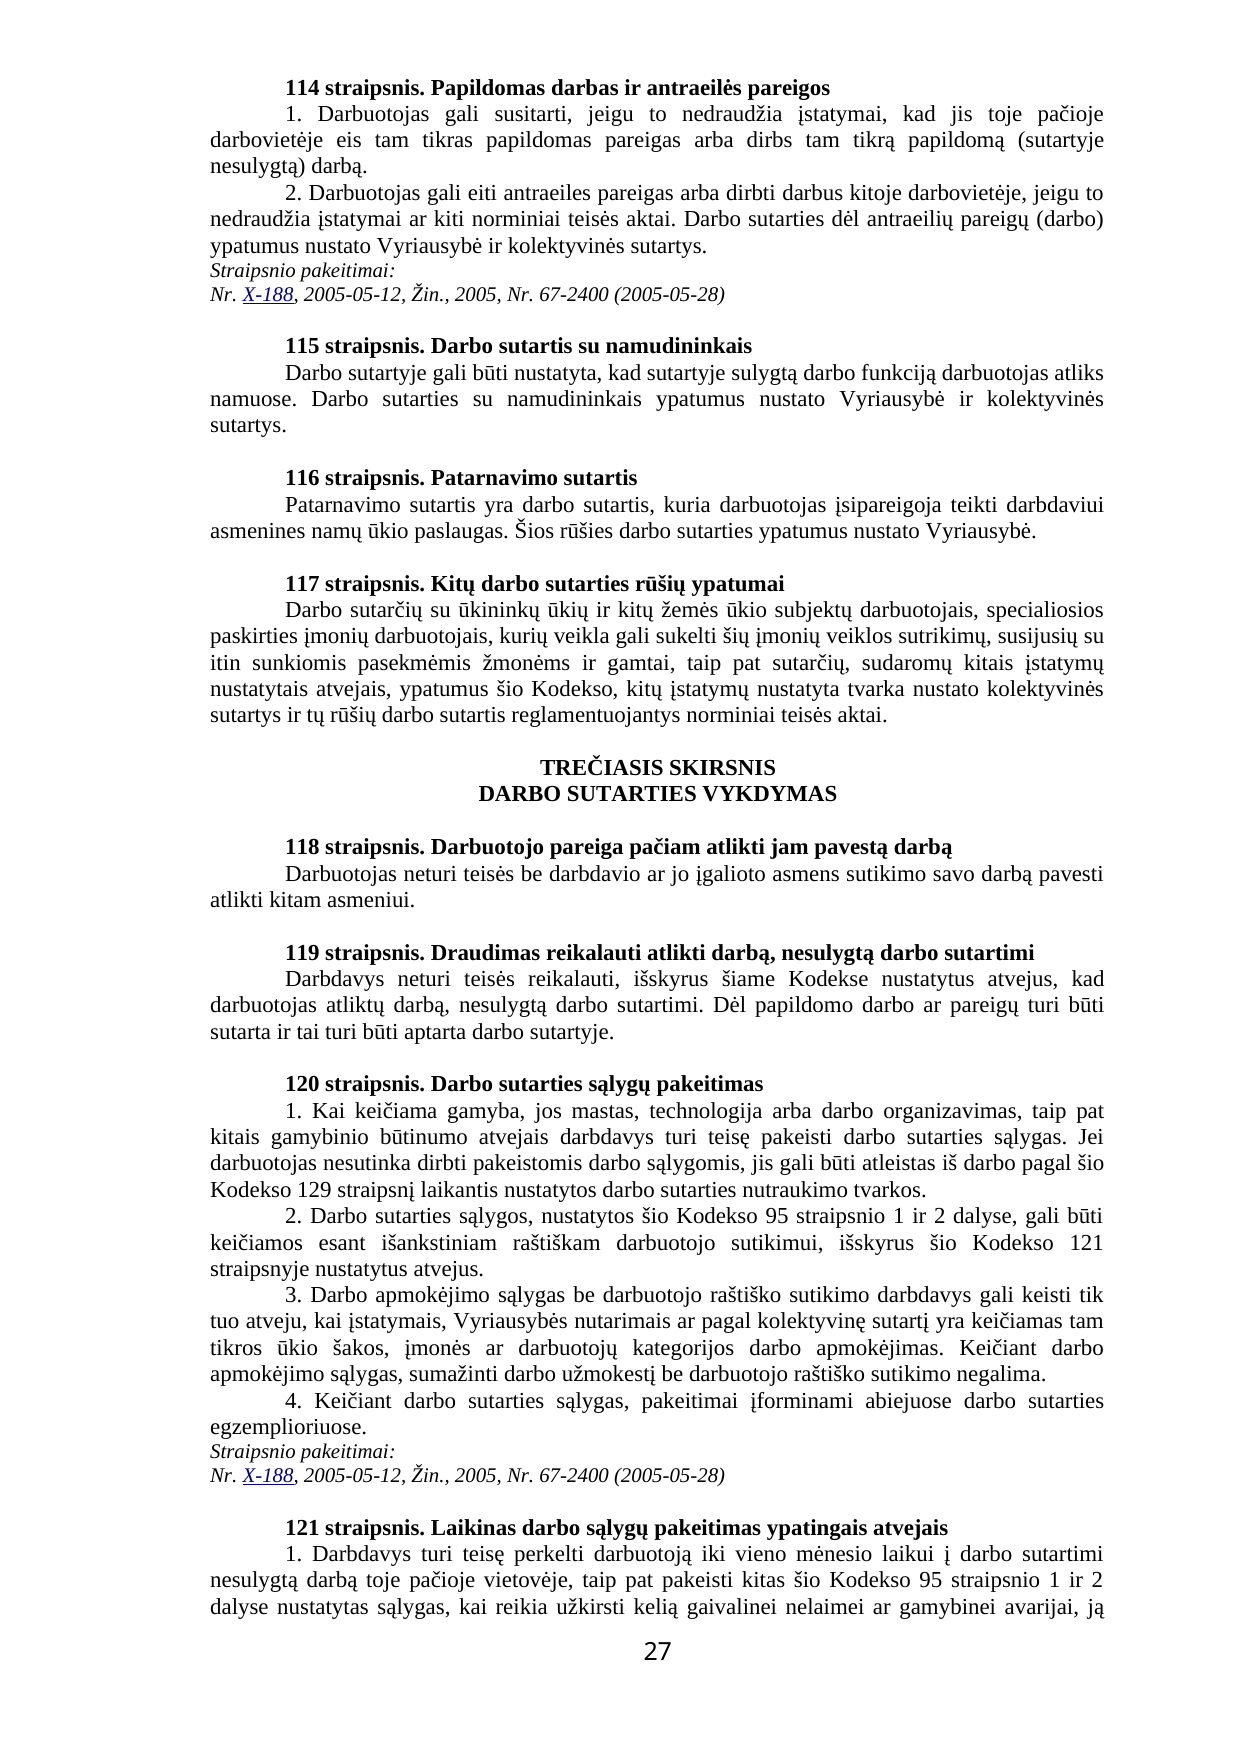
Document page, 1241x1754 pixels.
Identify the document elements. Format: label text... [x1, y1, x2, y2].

text 119 straipsnis. Draudimas reikalauti atlikti darbą, nesulygtą darbo sutartimi [285, 939, 1106, 965]
text Straipsnio pakeitimai: [210, 1439, 1106, 1463]
text 1. Darbuotojas gali susitarti, jeigu to nedraudžia įstatymai, kad jis toje pačioje darbovietėje eis tam tikras papildomas pareigas arba dirbs tam tikrą papildomą (sutartyje nesulygtą) darbą. [210, 100, 1106, 179]
text 117 straipsnis. Kitų darbo sutarties rūšių ypatumai [210, 570, 1106, 596]
text 114 straipsnis. Papildomas darbas ir antraeilės pareigos [210, 73, 1106, 100]
text DARBO SUTARTIES VYKDYMAS [210, 781, 1106, 807]
text 115 straipsnis. Darbo sutartis su namudininkais [210, 332, 1106, 359]
text 116 straipsnis. Patarnavimo sutartis [210, 464, 1106, 491]
text 1. Darbdavys turi teisę perkelti darbuotoją iki vieno mėnesio laikui į darbo sutartimi nesulygtą darbą toje pačioje vietovėje, taip pat pakeisti kitas šio Kodekso 95 straipsnio 1 ir 2 dalyse nustatytas sąlygas, kai reikia užkirsti kelią gaivalinei nelaimei ar gamybinei avarijai, ją [210, 1540, 1106, 1619]
text Darbo sutarčių su ūkininkų ūkių ir kitų žemės ūkio subjektų darbuotojais, specialiosios paskirties įmonių darbuotojais, kurių veikla gali sukelti šių įmonių veiklos sutrikimų, susijusių su itin sunkiomis pasekmėmis žmonėms ir gamtai, taip pat sutarčių, sudaromų kitais įstatymų nustatytais atvejais, ypatumus šio Kodekso, kitų įstatymų nustatyta tvarka nustato kolektyvinės sutartys ir tų rūšių darbo sutartis reglamentuojantys norminiai teisės aktai. [210, 596, 1106, 728]
text Straipsnio pakeitimai: [210, 258, 1106, 282]
text Nr. X-188, 2005-05-12, Žin., 2005, Nr. 67-2400 (2005-05-28) [210, 1463, 1106, 1487]
text Darbo sutartyje gali būti nustatyta, kad sutartyje sulygtą darbo funkciją darbuotojas atliks namuose. Darbo sutarties su namudininkais ypatumus nustato Vyriausybė ir kolektyvinės sutartys. [210, 359, 1106, 438]
text 4. Keičiant darbo sutarties sąlygas, pakeitimai įforminami abiejuose darbo sutarties egzemplioriuose. [210, 1387, 1106, 1439]
text 120 straipsnis. Darbo sutarties sąlygų pakeitimas [210, 1070, 1106, 1097]
text 1. Kai keičiama gamyba, jos mastas, technologija arba darbo organizavimas, taip pat kitais gamybinio būtinumo atvejais darbdavys turi teisę pakeisti darbo sutarties sąlygas. Jei darbuotojas nesutinka dirbti pakeistomis darbo sąlygomis, jis gali būti atleistas iš darbo pagal šio Kodekso 129 straipsnį laikantis nustatytos darbo sutarties nutraukimo tvarkos. [210, 1097, 1106, 1202]
text Darbuotojas neturi teisės be darbdavio ar jo įgalioto asmens sutikimo savo darbą pavesti atlikti kitam asmeniui. [210, 859, 1106, 912]
text TREČIASIS SKIRSNIS [210, 754, 1106, 781]
text 2. Darbo sutarties sąlygos, nustatytos šio Kodekso 95 straipsnio 1 ir 2 dalyse, gali būti keičiamos esant išankstiniam raštiškam darbuotojo sutikimui, išskyrus šio Kodekso 121 straipsnyje nustatytus atvejus. [210, 1202, 1106, 1281]
text Darbdavys neturi teisės reikalauti, išskyrus šiame Kodekse nustatytus atvejus, kad darbuotojas atliktų darbą, nesulygtą darbo sutartimi. Dėl papildomo darbo ar pareigų turi būti sutarta ir tai turi būti aptarta darbo sutartyje. [210, 965, 1106, 1044]
text Patarnavimo sutartis yra darbo sutartis, kuria darbuotojas įsipareigoja teikti darbdaviui asmenines namų ūkio paslaugas. Šios rūšies darbo sutarties ypatumus nustato Vyriausybė. [210, 491, 1106, 543]
text Nr. X-188, 2005-05-12, Žin., 2005, Nr. 67-2400 (2005-05-28) [210, 282, 1106, 306]
text 2. Darbuotojas gali eiti antraeiles pareigas arba dirbti darbus kitoje darbovietėje, jeigu to nedraudžia įstatymai ar kiti norminiai teisės aktai. Darbo sutarties dėl antraeilių pareigų (darbo) ypatumus nustato Vyriausybė ir kolektyvinės sutartys. [210, 179, 1106, 258]
text 118 straipsnis. Darbuotojo pareiga pačiam atlikti jam pavestą darbą [210, 833, 1106, 859]
text 3. Darbo apmokėjimo sąlygas be darbuotojo raštiško sutikimo darbdavys gali keisti tik tuo atveju, kai įstatymais, Vyriausybės nutarimais ar pagal kolektyvinę sutartį yra keičiamas tam tikros ūkio šakos, įmonės ar darbuotojų kategorijos darbo apmokėjimas. Keičiant darbo apmokėjimo sąlygas, sumažinti darbo užmokestį be darbuotojo raštiško sutikimo negalima. [210, 1281, 1106, 1387]
text 121 straipsnis. Laikinas darbo sąlygų pakeitimas ypatingais atvejais [210, 1514, 1106, 1540]
